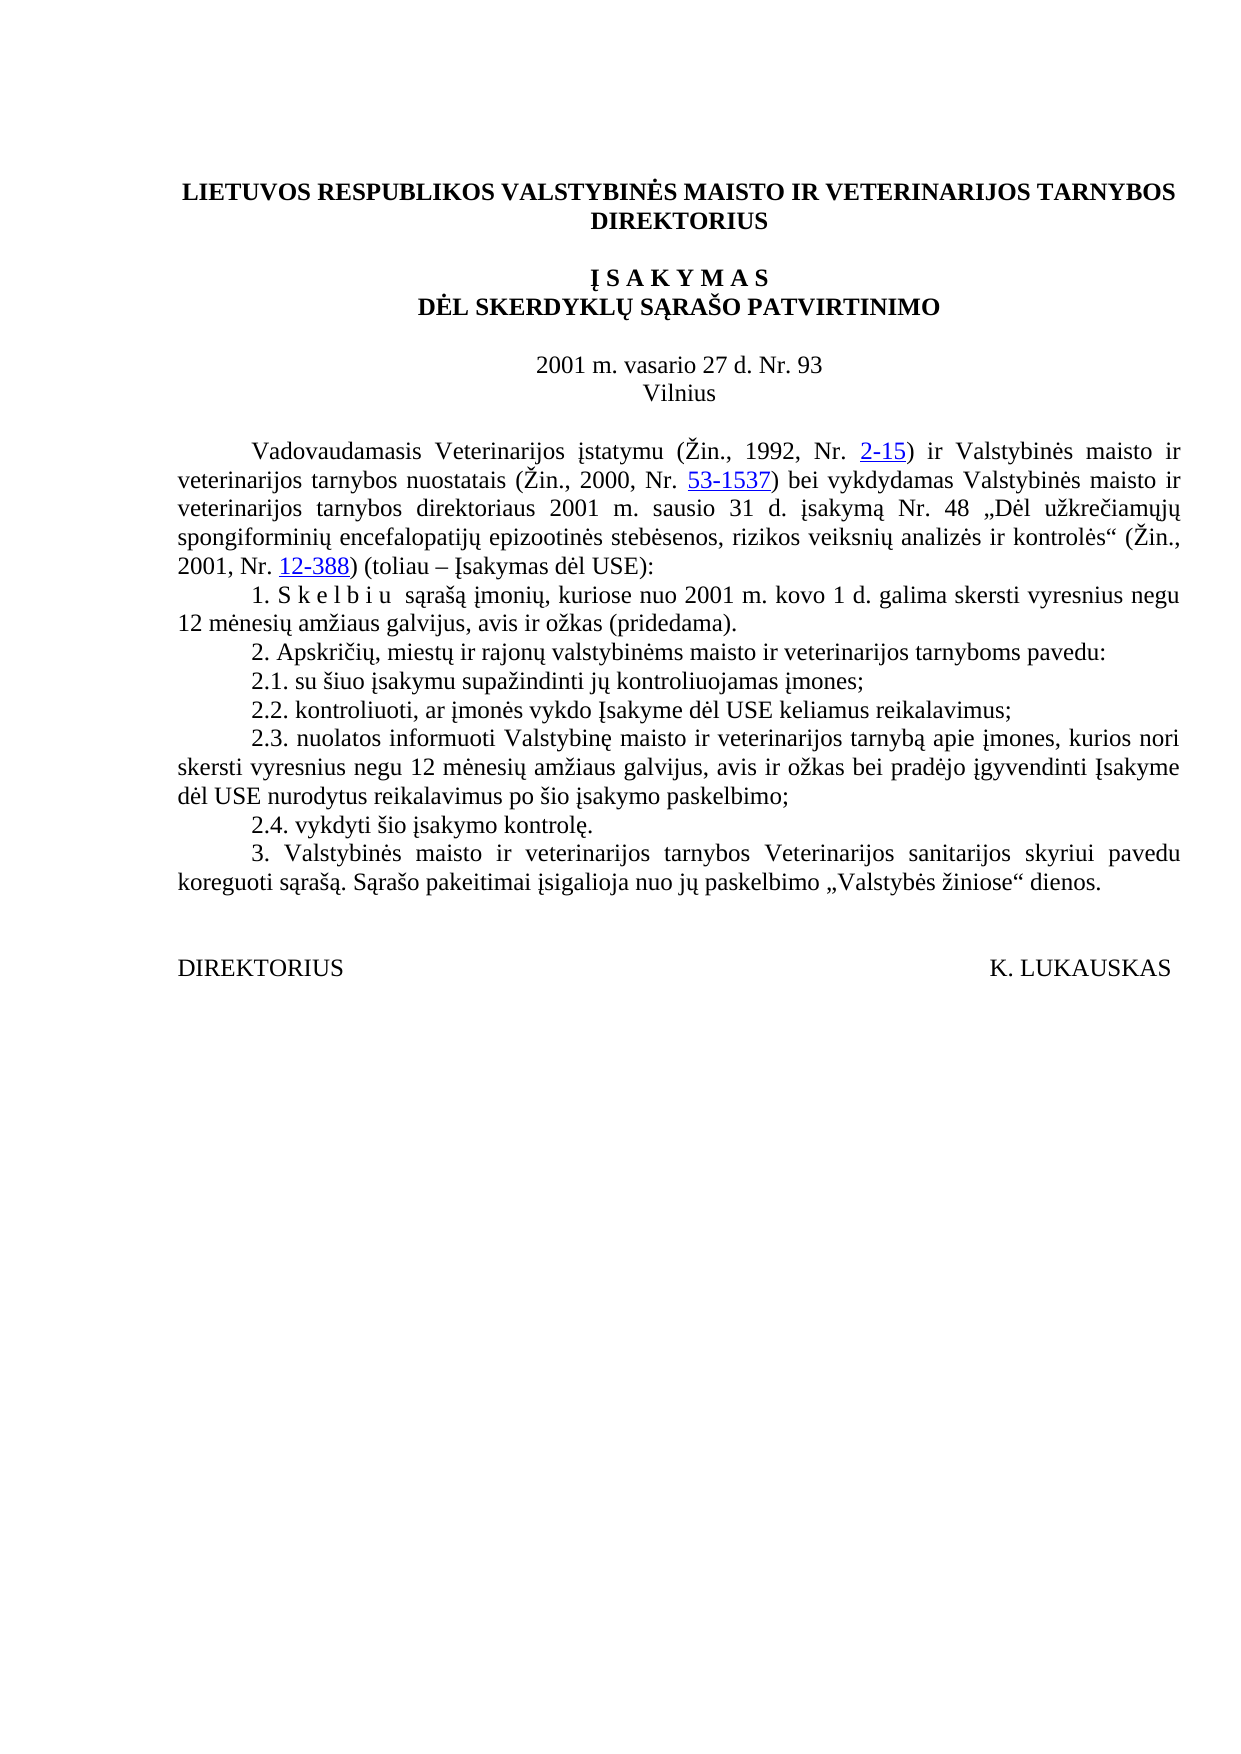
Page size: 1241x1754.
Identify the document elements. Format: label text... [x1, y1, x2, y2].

text Į S A K Y M A S [177, 263, 1181, 292]
text 1. Skelbiu sąrašą įmonių, kuriose nuo 2001 m. kovo 1 d. galima skersti vyresnius negu 12 mėnesių amžiaus galvijus, avis ir ožkas (pridedama). [177, 580, 1181, 637]
text DIREKTORIUS K. LUKAUSKAS [177, 953, 1181, 982]
text Vilnius [177, 378, 1181, 407]
text 3. Valstybinės maisto ir veterinarijos tarnybos Veterinarijos sanitarijos skyriui pavedu koreguoti sąrašą. Sąrašo pakeitimai įsigalioja nuo jų paskelbimo „Valstybės žiniose“ dienos. [177, 838, 1181, 896]
text 2.4. vykdyti šio įsakymo kontrolę. [177, 810, 1181, 838]
text 2.1. su šiuo įsakymu supažindinti jų kontroliuojamas įmones; [177, 666, 1181, 695]
text LIETUVOS RESPUBLIKOS VALSTYBINĖS MAISTO IR VETERINARIJOS TARNYBOS DIREKTORIUS [177, 177, 1181, 235]
text 2. Apskričių, miestų ir rajonų valstybinėms maisto ir veterinarijos tarnyboms pavedu: [177, 637, 1181, 666]
text 2.2. kontroliuoti, ar įmonės vykdo Įsakyme dėl USE keliamus reikalavimus; [177, 695, 1181, 723]
text 2.3. nuolatos informuoti Valstybinę maisto ir veterinarijos tarnybą apie įmones, kurios nori skersti vyresnius negu 12 mėnesių amžiaus galvijus, avis ir ožkas bei pradėjo įgyvendinti Įsakyme dėl USE nurodytus reikalavimus po šio įsakymo paskelbimo; [177, 723, 1181, 810]
text DĖL SKERDYKLŲ SĄRAŠO PATVIRTINIMO [177, 292, 1181, 321]
text Vadovaudamasis Veterinarijos įstatymu (Žin., 1992, Nr. 2-15) ir Valstybinės maisto ir veterinarijos tarnybos nuostatais (Žin., 2000, Nr. 53-1537) bei vykdydamas Valstybinės maisto ir veterinarijos tarnybos direktoriaus 2001 m. sausio 31 d. įsakymą Nr. 48 „Dėl užkrečiamųjų spongiforminių encefalopatijų epizootinės stebėsenos, rizikos veiksnių analizės ir kontrolės“ (Žin., 2001, Nr. 12-388) (toliau – Įsakymas dėl USE): [177, 436, 1181, 580]
text 2001 m. vasario 27 d. Nr. 93 [177, 350, 1181, 378]
